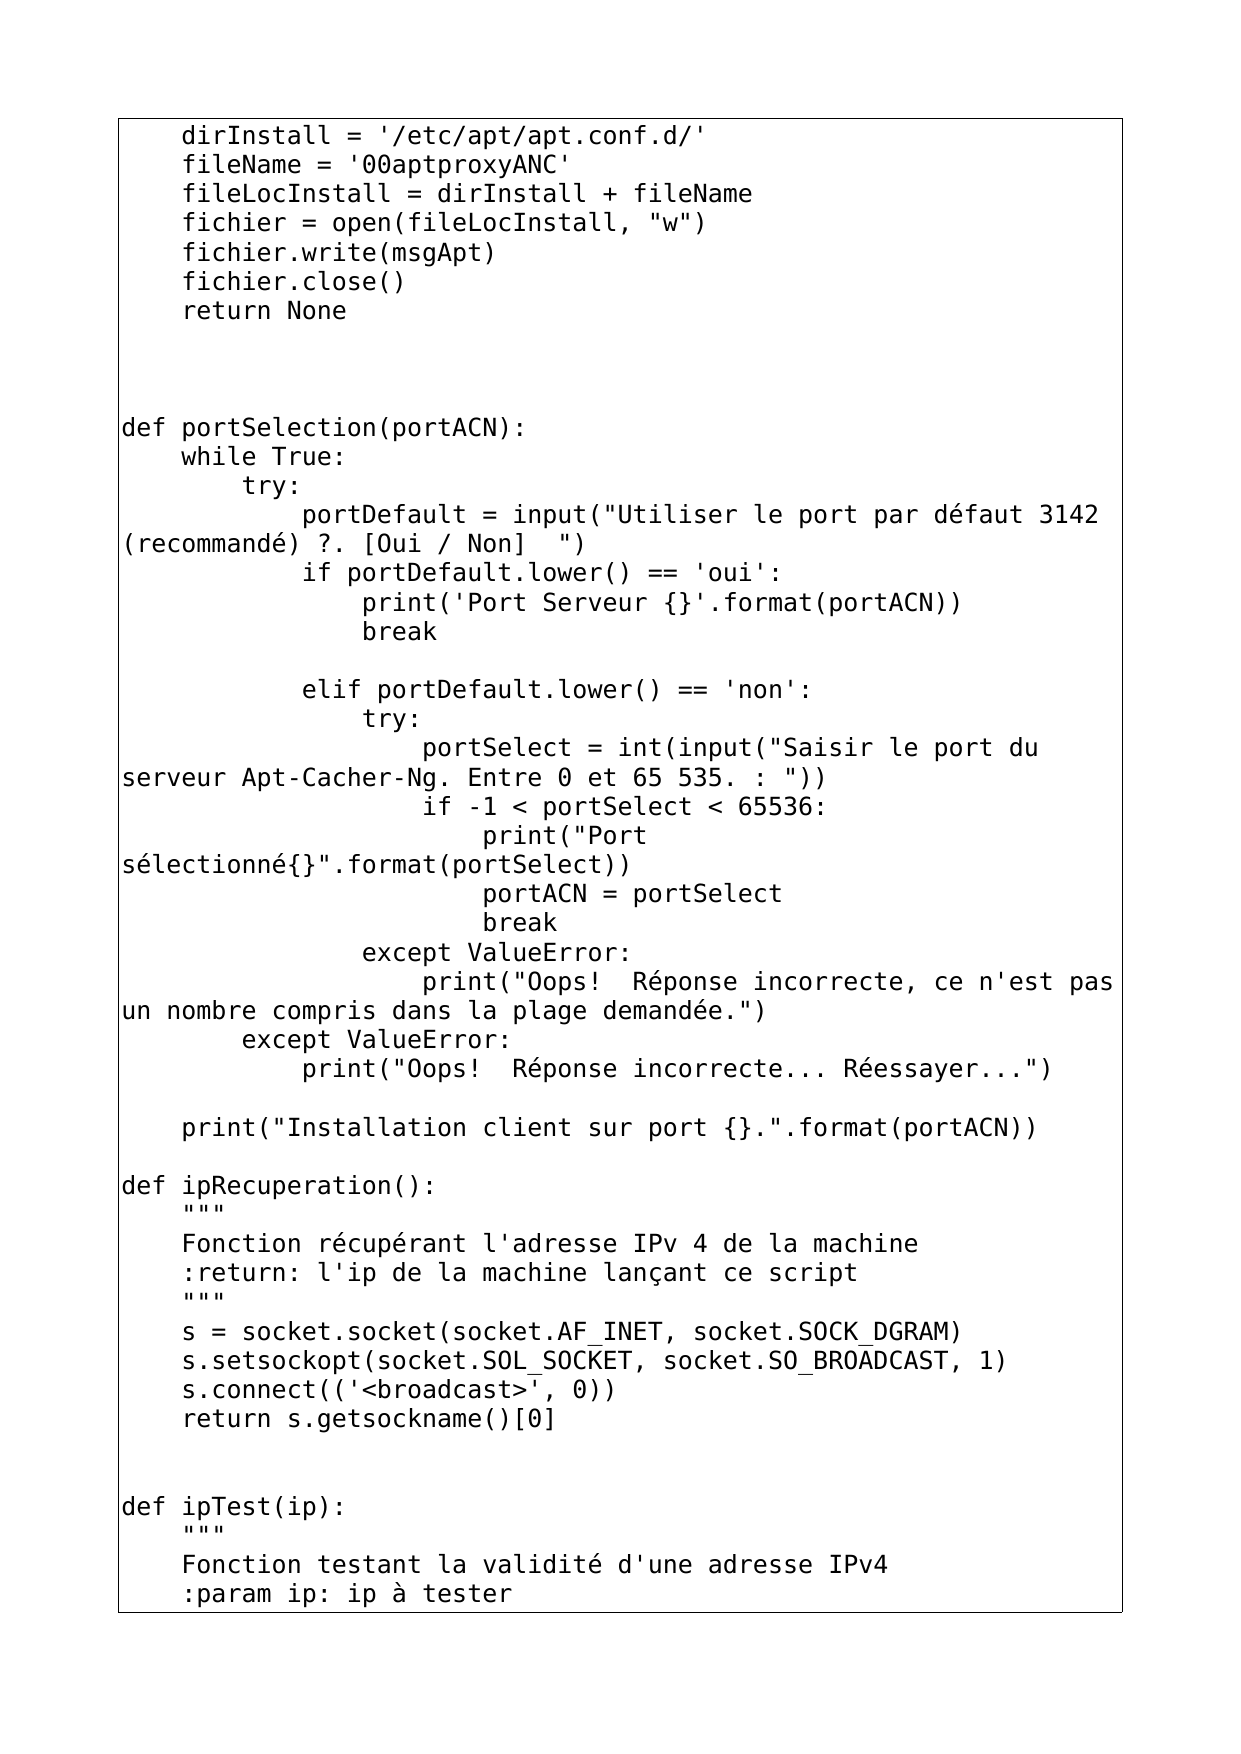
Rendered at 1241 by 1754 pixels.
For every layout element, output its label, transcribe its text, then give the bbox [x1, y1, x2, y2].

table_header dirInstall = '/etc/apt/apt.conf.d/' fileName = '00aptproxyANC' fileLocInstall = dirInstall + fileName fichier = open(fileLocInstall, "w") fichier.write(msgApt) fichier.close() return None def portSelection(portACN): while True: try: portDefault = input("Utiliser le port par défaut 3142 (recommandé) ?. [Oui / Non] ") if portDefault.lower() == 'oui': print('Port Serveur {}'.format(portACN)) break elif portDefault.lower() == 'non': try: portSelect = int(input("Saisir le port du serveur Apt-Cacher-Ng. Entre 0 et 65 535. : ")) if -1 < portSelect < 65536: print("Port sélectionné{}".format(portSelect)) portACN = portSelect break except ValueError: print("Oops! Réponse incorrecte, ce n'est pas un nombre compris dans la plage demandée.") except ValueError: print("Oops! Réponse incorrecte... Réessayer...") print("Installation client sur port {}.".format(portACN)) def ipRecuperation(): """ Fonction récupérant l'adresse IPv 4 de la machine :return: l'ip de la machine lançant ce script """ s = socket.socket(socket.AF_INET, socket.SOCK_DGRAM) s.setsockopt(socket.SOL_SOCKET, socket.SO_BROADCAST, 1) s.connect(('<broadcast>', 0)) return s.getsockname()[0] def ipTest(ip): """ Fonction testant la validité d'une adresse IPv4 :param ip: ip à tester [119, 119, 1122, 1612]
